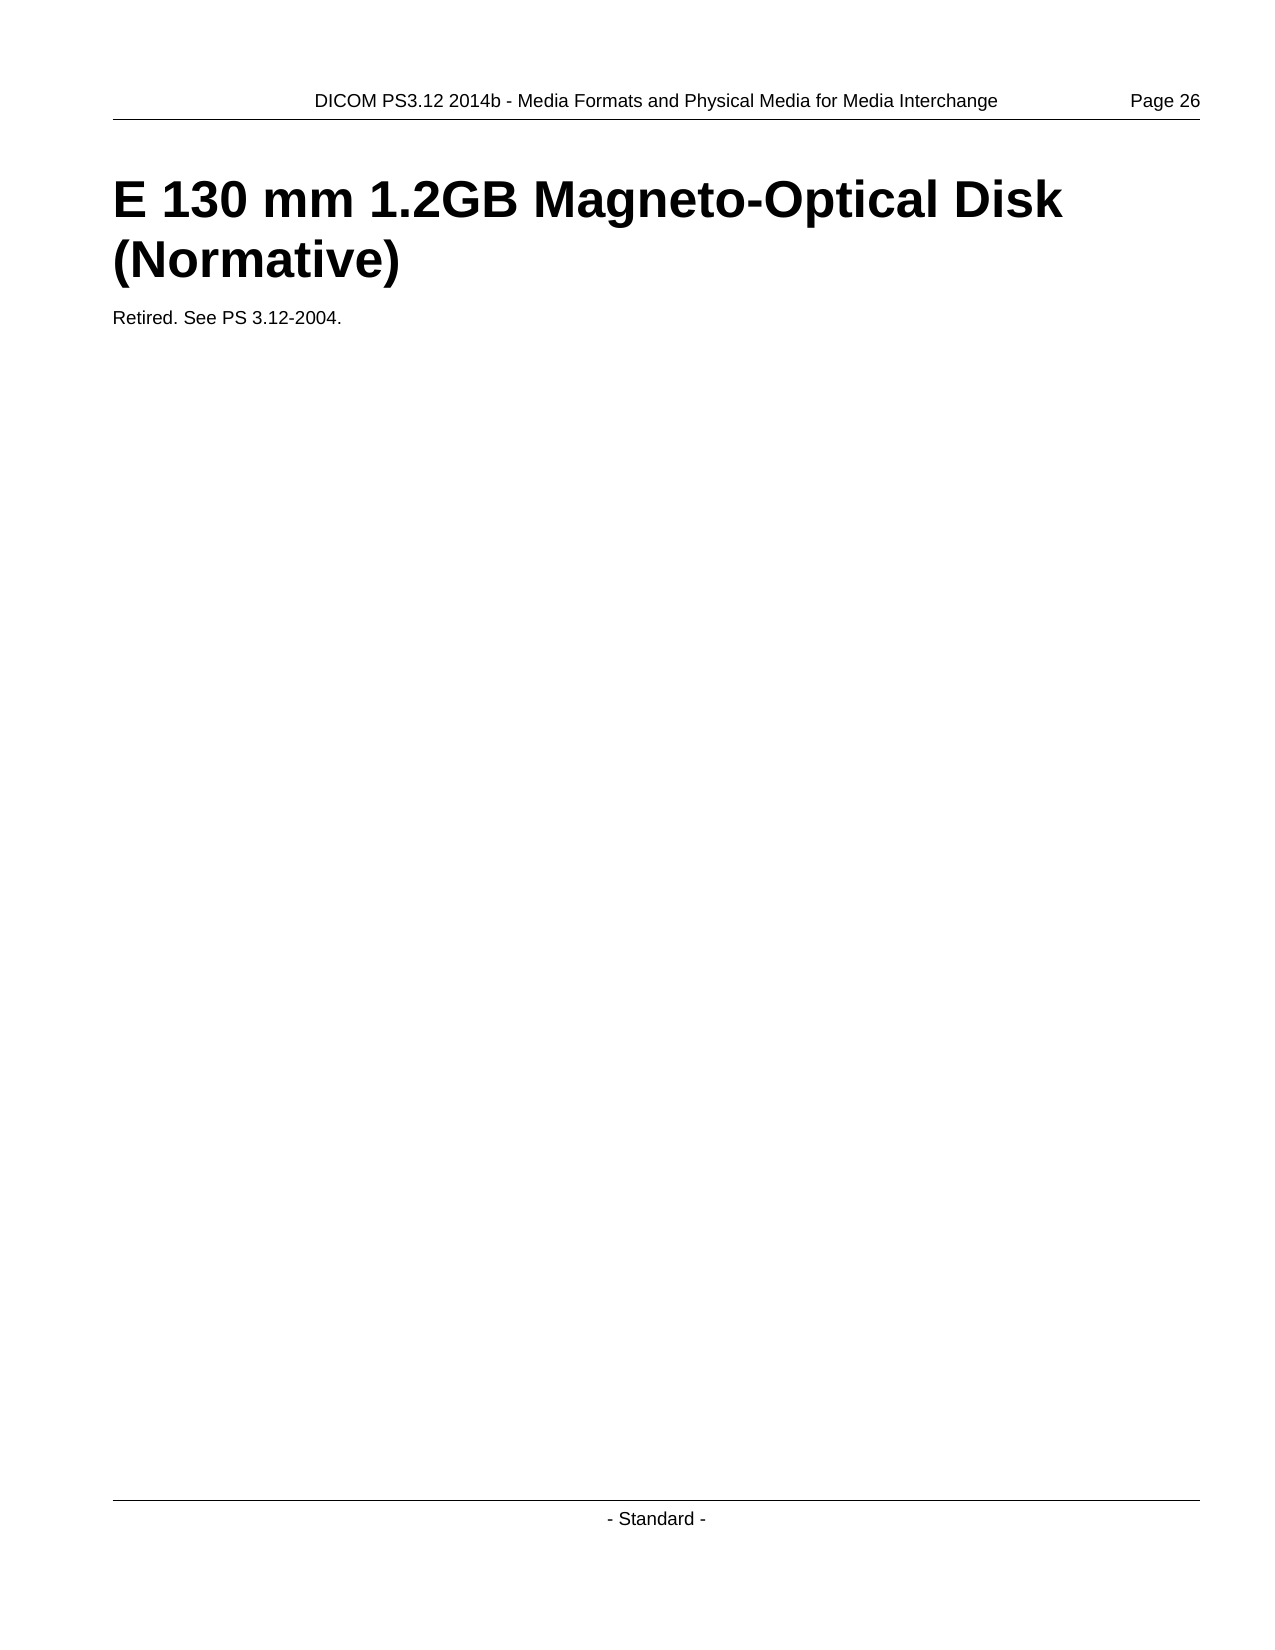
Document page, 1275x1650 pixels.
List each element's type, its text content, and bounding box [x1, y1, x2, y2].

text E 130 mm 1.2GB Magneto-Optical Disk (Normative) [112, 169, 1200, 288]
text Retired. See PS 3.12-2004. [112, 307, 1200, 328]
